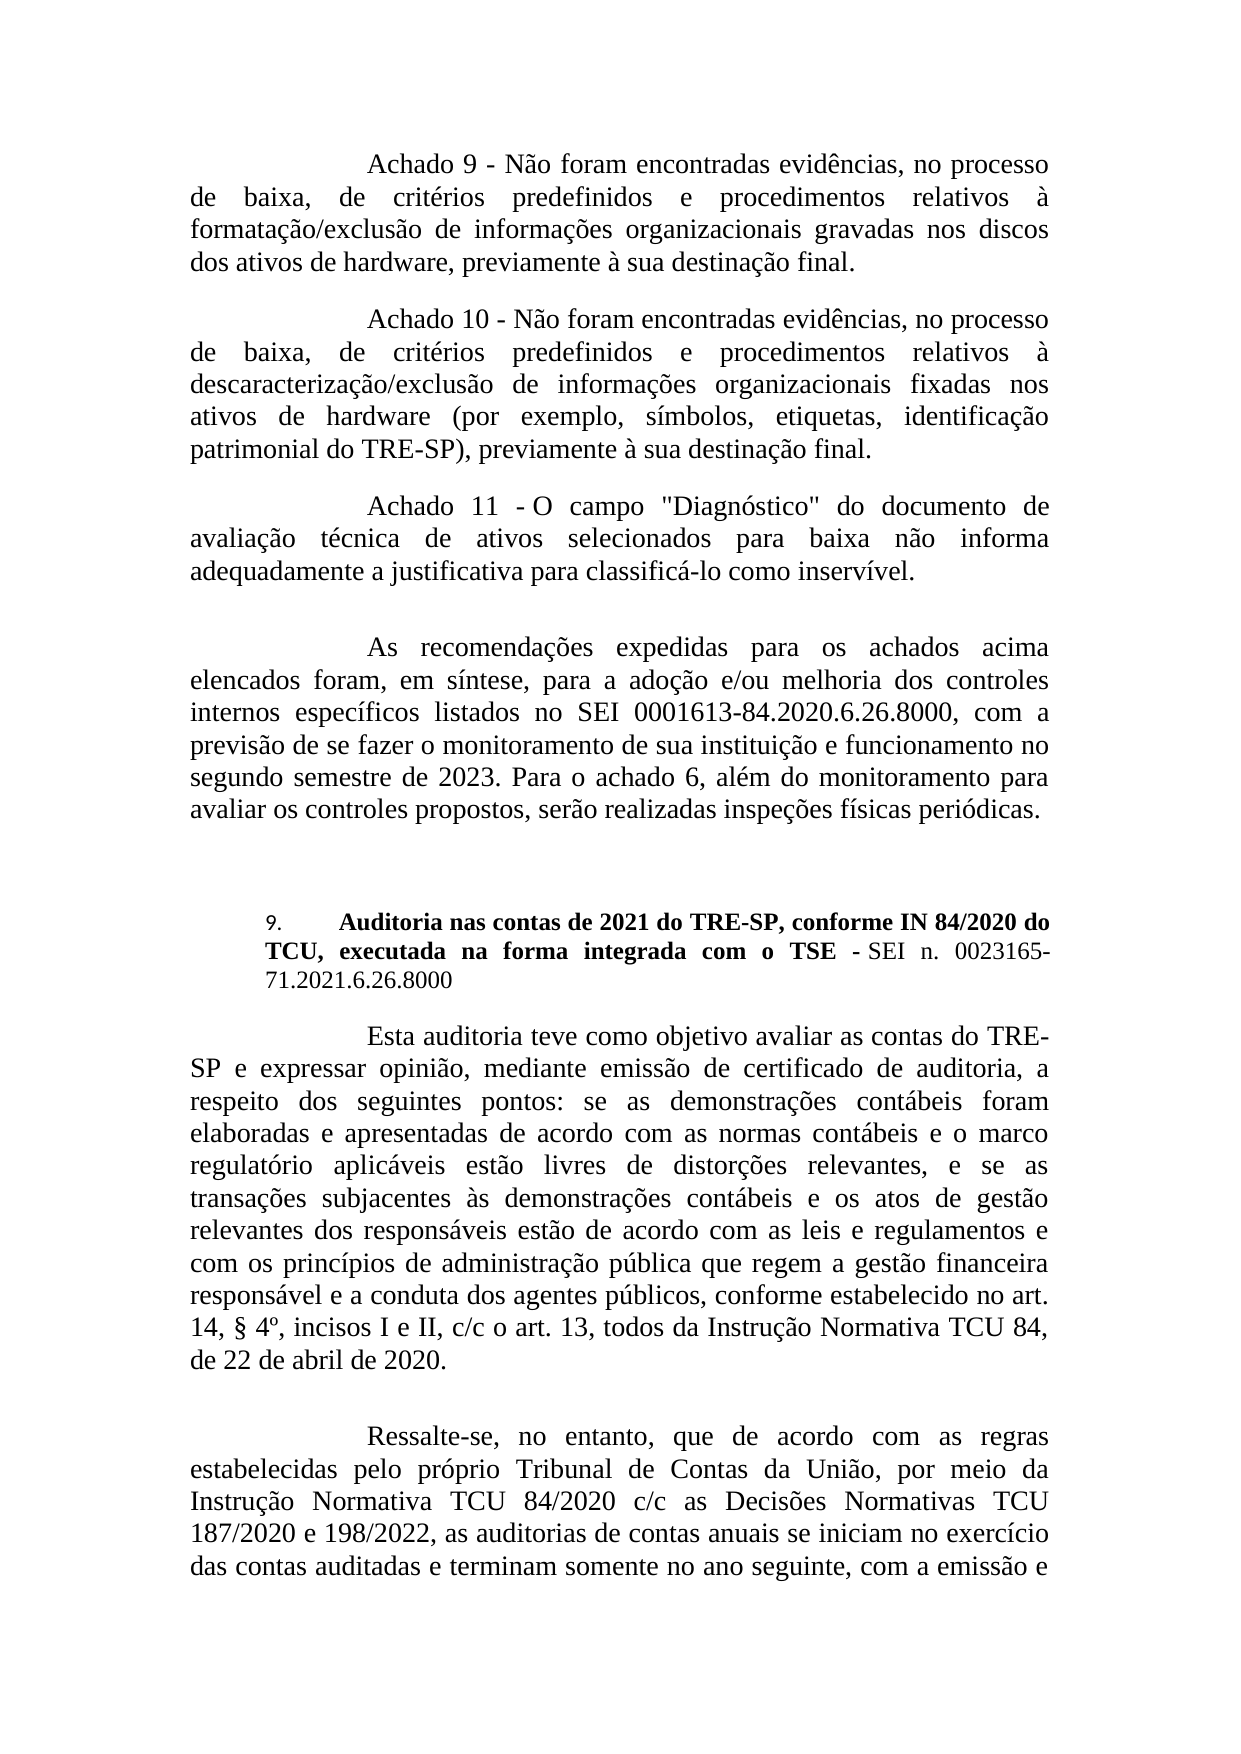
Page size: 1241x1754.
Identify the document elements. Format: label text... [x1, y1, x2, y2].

text Achado 11 - O campo "Diagnóstico" do documento de avaliação técnica de ativos selecionados para baixa não informa adequadamente a justificativa para classificá-lo como inservível. [190, 489, 1051, 586]
text As recomendações expedidas para os achados acima elencados foram, em síntese, para a adoção e/ou melhoria dos controles internos específicos listados no SEI 0001613-84.2020.6.26.8000, com a previsão de se fazer o monitoramento de sua instituição e funcionamento no segundo semestre de 2023. Para o achado 6, além do monitoramento para avaliar os controles propostos, serão realizadas inspeções físicas periódicas. [190, 631, 1051, 825]
text Ressalte-se, no entanto, que de acordo com as regras estabelecidas pelo próprio Tribunal de Contas da União, por meio da Instrução Normativa TCU 84/2020 c/c as Decisões Normativas TCU 187/2020 e 198/2022, as auditorias de contas anuais se iniciam no exercício das contas auditadas e terminam somente no ano seguinte, com a emissão e [190, 1419, 1051, 1581]
text Esta auditoria teve como objetivo avaliar as contas do TRE-SP e expressar opinião, mediante emissão de certificado de auditoria, a respeito dos seguintes pontos: se as demonstrações contábeis foram elaboradas e apresentadas de acordo com as normas contábeis e o marco regulatório aplicáveis estão livres de distorções relevantes, e se as transações subjacentes às demonstrações contábeis e os atos de gestão relevantes dos responsáveis estão de acordo com as leis e regulamentos e com os princípios de administração pública que regem a gestão financeira responsável e a conduta dos agentes públicos, conforme estabelecido no art. 14, § 4º, incisos I e II, c/c o art. 13, todos da Instrução Normativa TCU 84, de 22 de abril de 2020. [190, 1019, 1051, 1375]
list Auditoria nas contas de 2021 do TRE-SP, conforme IN 84/2020 do TCU, executada na forma integrada com o TSE - SEI n. 0023165-71.2021.6.26.8000 [265, 907, 1051, 994]
text Achado 9 - Não foram encontradas evidências, no processo de baixa, de critérios predefinidos e procedimentos relativos à formatação/exclusão de informações organizacionais gravadas nos discos dos ativos de hardware, previamente à sua destinação final. [190, 148, 1051, 277]
text Achado 10 - Não foram encontradas evidências, no processo de baixa, de critérios predefinidos e procedimentos relativos à descaracterização/exclusão de informações organizacionais fixadas nos ativos de hardware (por exemplo, símbolos, etiquetas, identificação patrimonial do TRE-SP), previamente à sua destinação final. [190, 302, 1051, 464]
